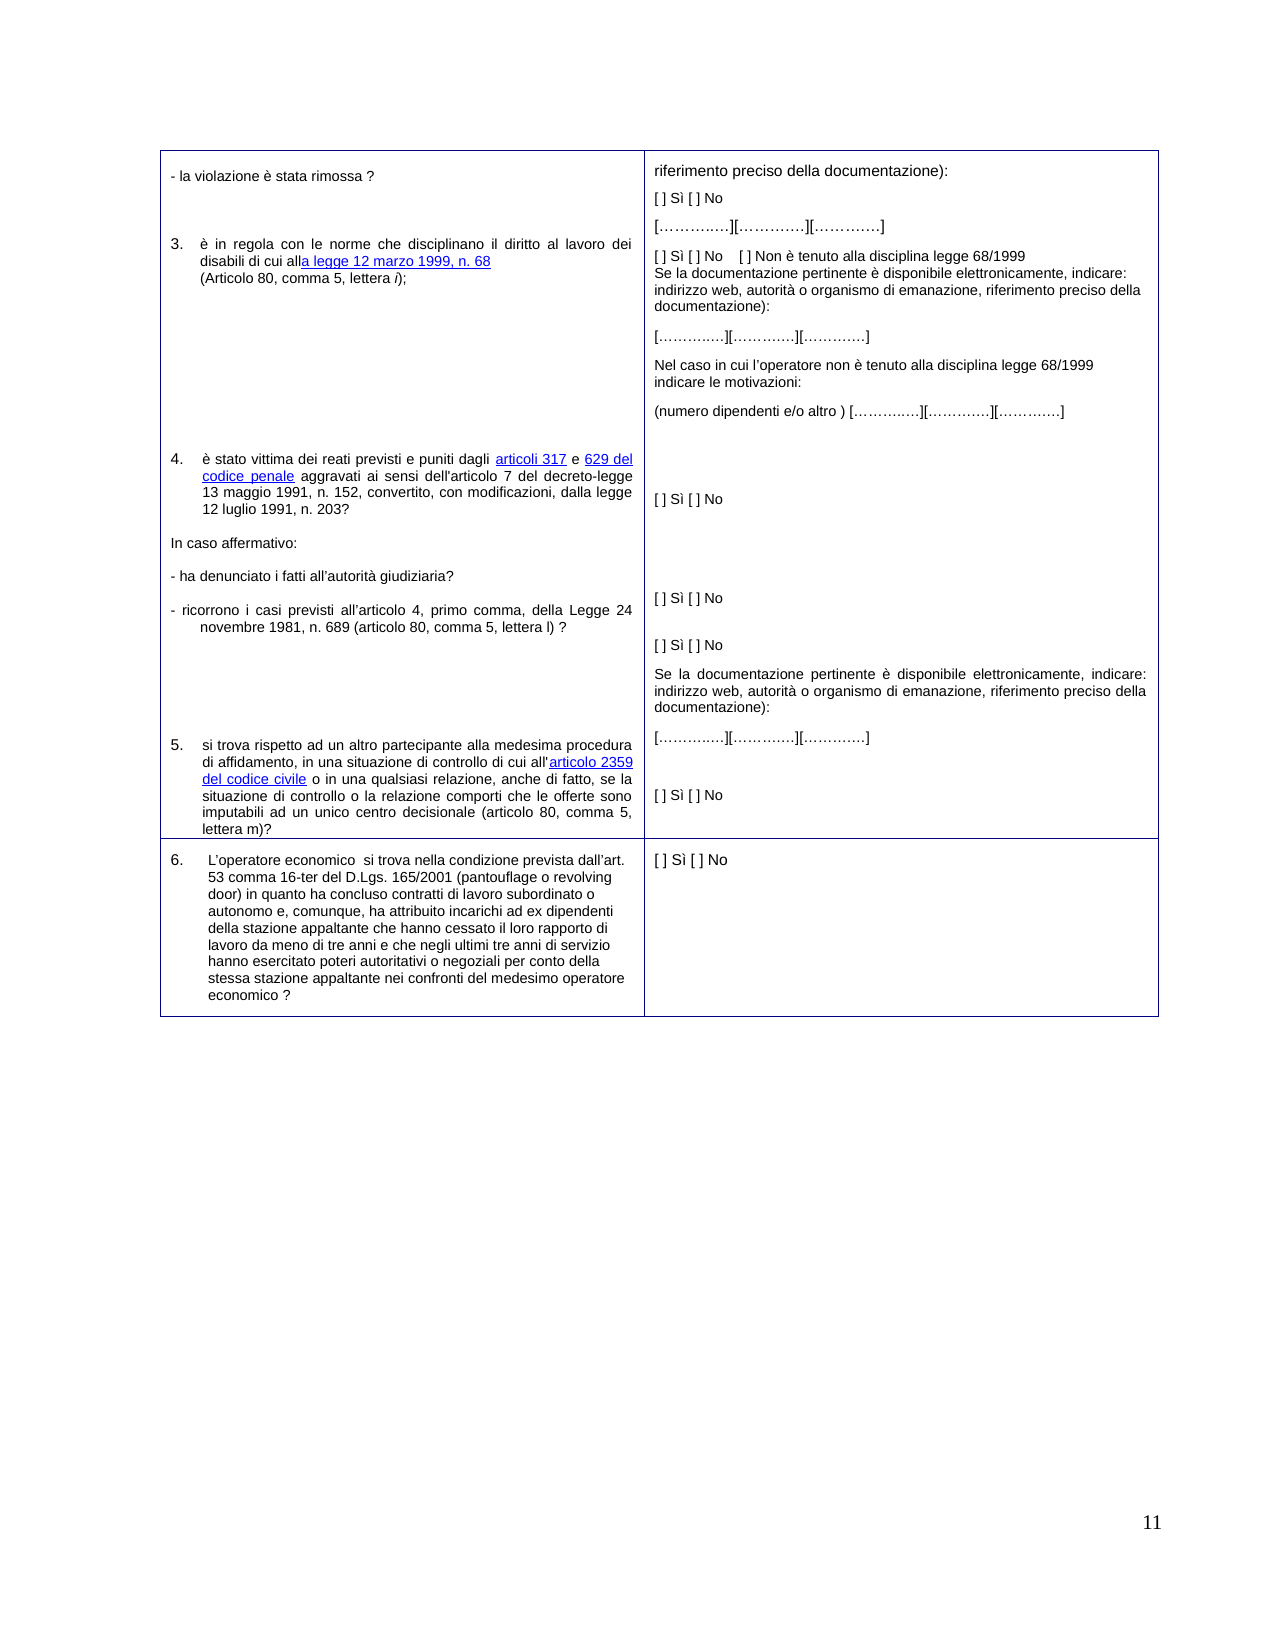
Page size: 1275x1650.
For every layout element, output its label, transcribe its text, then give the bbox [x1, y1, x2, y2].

table_cell - la violazione è stata rimossa ? è in regola con le norme che disciplinano il diritto al lavoro dei disabili di cui alla legge 12 marzo 1999, n. 68 (Articolo 80, comma 5, lettera i); è stato vittima dei reati previsti e puniti dagli articoli 317 e 629 del codice penale aggravati ai sensi dell'articolo 7 del decreto-legge 13 maggio 1991, n. 152, convertito, con modificazioni, dalla legge 12 luglio 1991, n. 203? In caso affermativo: - ha denunciato i fatti all’autorità giudiziaria? - ricorrono i casi previsti all’articolo 4, primo comma, della Legge 24 novembre 1981, n. 689 (articolo 80, comma 5, lettera l) ? si trova rispetto ad un altro partecipante alla medesima procedura di affidamento, in una situazione di controllo di cui all'articolo 2359 del codice civile o in una qualsiasi relazione, anche di fatto, se la situazione di controllo o la relazione comporti che le offerte sono imputabili ad un unico centro decisionale (articolo 80, comma 5, lettera m)? [161, 151, 644, 838]
table_cell riferimento preciso della documentazione): [ ] Sì [ ] No [………..…][……….…][……….…] [ ] Sì [ ] No [ ] Non è tenuto alla disciplina legge 68/1999 Se la documentazione pertinente è disponibile elettronicamente, indicare: indirizzo web, autorità o organismo di emanazione, riferimento preciso della documentazione): [………..…][……….…][……….…] Nel caso in cui l’operatore non è tenuto alla disciplina legge 68/1999 indicare le motivazioni: (numero dipendenti e/o altro ) [………..…][……….…][……….…] [ ] Sì [ ] No [ ] Sì [ ] No [ ] Sì [ ] No Se la documentazione pertinente è disponibile elettronicamente, indicare: indirizzo web, autorità o organismo di emanazione, riferimento preciso della documentazione): [………..…][……….…][……….…] [ ] Sì [ ] No [645, 151, 1158, 838]
table_cell [ ] Sì [ ] No [645, 839, 1158, 1016]
table_cell L’operatore economico si trova nella condizione prevista dall’art. 53 comma 16-ter del D.Lgs. 165/2001 (pantouflage o revolving door) in quanto ha concluso contratti di lavoro subordinato o autonomo e, comunque, ha attribuito incarichi ad ex dipendenti della stazione appaltante che hanno cessato il loro rapporto di lavoro da meno di tre anni e che negli ultimi tre anni di servizio hanno esercitato poteri autoritativi o negoziali per conto della stessa stazione appaltante nei confronti del medesimo operatore economico ? [161, 839, 644, 1016]
